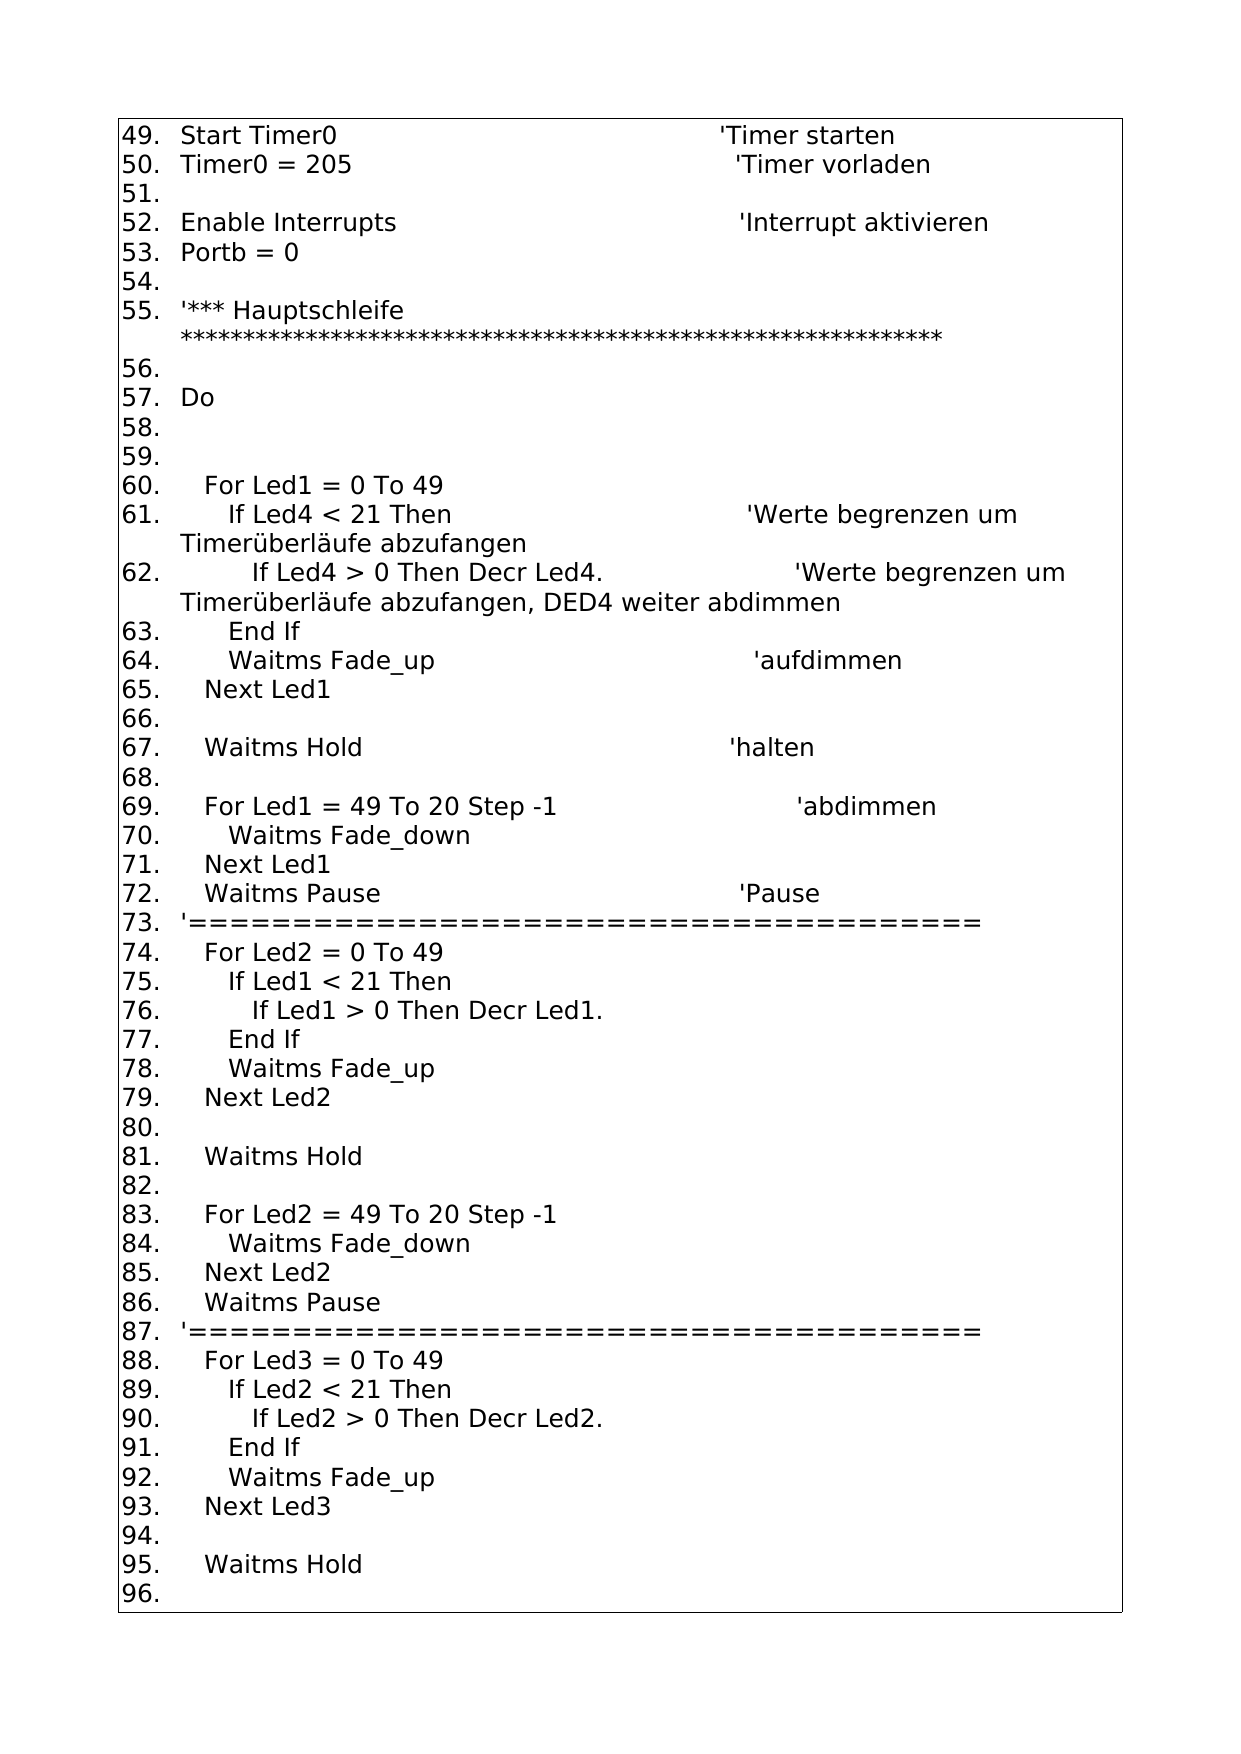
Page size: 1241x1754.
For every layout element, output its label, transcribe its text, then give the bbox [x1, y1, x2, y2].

table_header '============================================================ ' ' ************************************ ' *** *** ' *** Drehlicht 18.05.2014 *** ' *** *** ' ************************************ ' 'name : Drehlicht.bas 'purpose : Drehlicht mit 4 LEDs 'µC : ATtiny13 ' '============================================================ ' $regfile = "attiny13.dat" $crystal = 300000 $hwstack = 20 $swstack = 20 $framesize = 12 Config Portb.0 = Output Config Portb.1 = Output Config Portb.2 = Output Config Portb.3 = Output Led1_pin Alias Portb.0 Led2_pin Alias Portb.1 Led3_pin Alias Portb.2 Led4_pin Alias Portb.3 Const Fade_up = 3 Const Fade_down = 3 Const Hold = 3 Const Pause = 3 Dim Led1 As Byte Dim Led2 As Byte Dim Led3 As Byte Dim Led4 As Byte 'Auflösung 0 - 49 Dim Timerzaehler As Byte 'Maximalwerte wie LED1 Config Timer0 = Timer , Prescale = 8 'Timer konfigurieren On Timer0 Timerroutine 'Timerinterrupt Subroutine zuweisen Enable Timer0 'Timer aktivieren Start Timer0 'Timer starten Timer0 = 205 'Timer vorladen Enable Interrupts 'Interrupt aktivieren Portb = 0 '*** Hauptschleife ************************************************************* Do For Led1 = 0 To 49 If Led4 < 21 Then 'Werte begrenzen um Timerüberläufe abzufangen If Led4 > 0 Then Decr Led4. 'Werte begrenzen um Timerüberläufe abzufangen, DED4 weiter abdimmen End If Waitms Fade_up 'aufdimmen Next Led1 Waitms Hold 'halten For Led1 = 49 To 20 Step -1 'abdimmen Waitms Fade_down Next Led1 Waitms Pause 'Pause '====================================== For Led2 = 0 To 49 If Led1 < 21 Then If Led1 > 0 Then Decr Led1. End If Waitms Fade_up Next Led2 Waitms Hold For Led2 = 49 To 20 Step -1 Waitms Fade_down Next Led2 Waitms Pause '====================================== For Led3 = 0 To 49 If Led2 < 21 Then If Led2 > 0 Then Decr Led2. End If Waitms Fade_up Next Led3 Waitms Hold For Led3 = 49 To 20 Step -1 Waitms Fade_down Next Led3 Waitms Pause '====================================== For Led4 = 0 To 49 If Led3 < 21 Then If Led3 > 0 Then Decr Led3. End If Waitms Fade_up Next Led4 Waitms Hold For Led4 = 49 To 20 Step -1 Waitms Fade_down Next Led4 Waitms Pause Loop 'Ende Hauptschleife End '*** Subs ********************************************************************** Timerroutine: 'Beginn Subroutine Timer0 = 205 Incr Timerzaehler If Timerzaehler = 49 Then Timerzaehler = 0 'Timerzaehler auf LED-Auflösung begrenzen If Timerzaehler < Led1 Then Led1_pin = 1 Else Led1_pin = 0 'Vergleich Timerzähler mit LED-Wert -> LED Ein- od. Ausschalten If Timerzaehler < Led2 Then Led2_pin = 1 Else Led2_pin = 0 If Timerzaehler < Led3 Then Led3_pin = 1 Else Led3_pin = 0 If Timerzaehler < Led4 Then Led4_pin = 1 Else Led4_pin = 0 Return [119, 119, 1122, 1612]
